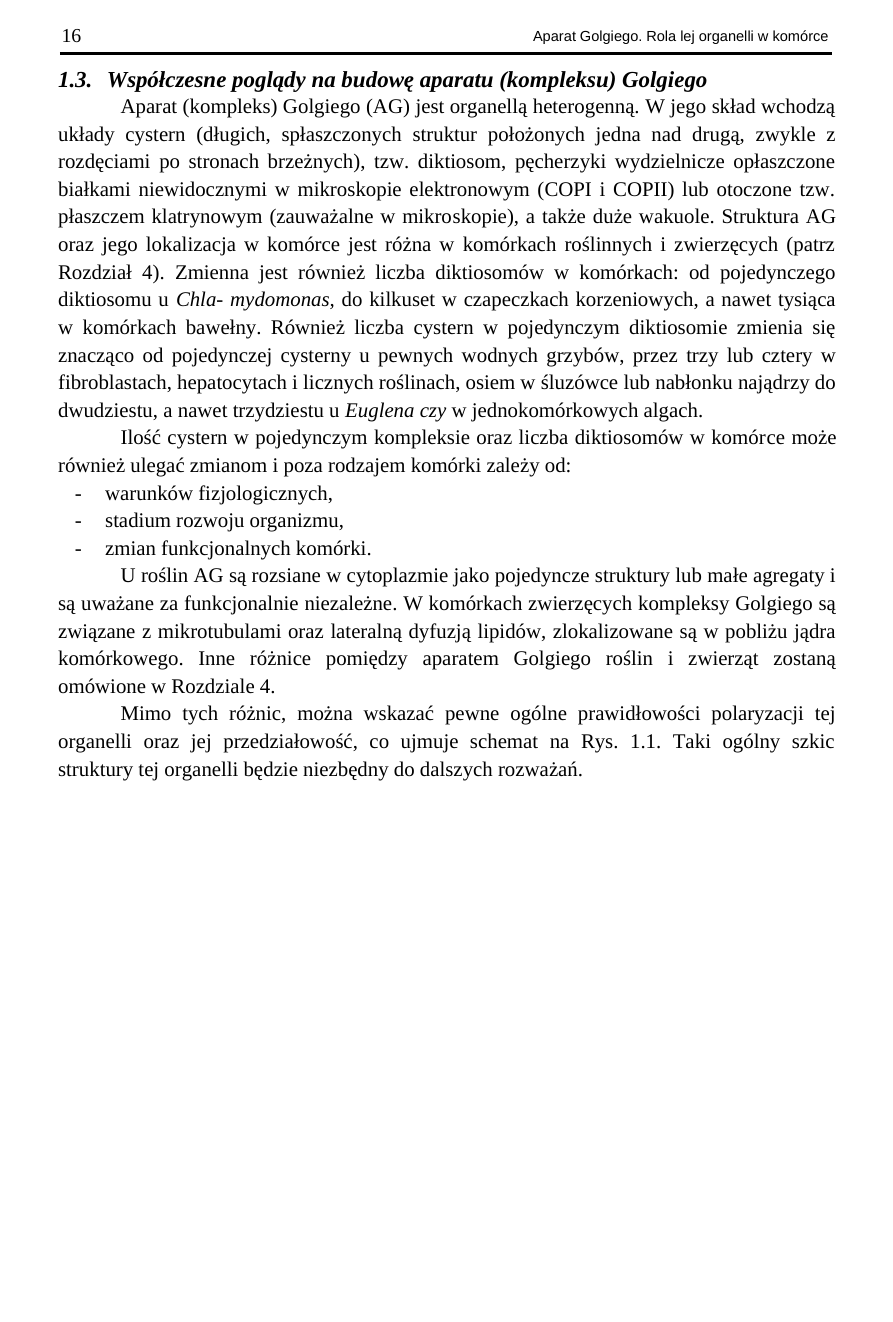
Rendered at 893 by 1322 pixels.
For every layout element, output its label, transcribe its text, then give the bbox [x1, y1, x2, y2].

list stadium rozwoju organizmu, [58, 508, 836, 532]
list zmian funkcjonalnych komórki. [58, 536, 836, 560]
text Mimo tych różnic, można wskazać pewne ogólne prawidłowości polaryzacji tej organelli oraz jej przedziałowość, co ujmuje schemat na Rys. 1.1. Taki ogólny szkic struktury tej organelli będzie niezbędny do dalszych rozważań. [58, 701, 836, 781]
subtitle 1.3. Współczesne poglądy na budowę aparatu (kompleksu) Golgiego [58, 66, 836, 93]
text Aparat (kompleks) Golgiego (AG) jest organellą heterogenną. W jego skład wchodzą układy cystern (długich, spłaszczonych struktur położonych jedna nad drugą, zwykle z rozdęciami po stronach brzeżnych), tzw. diktiosom, pęcherzyki wydzielnicze opłaszczone białkami niewidocznymi w mikroskopie elektronowym (COPI i COPII) lub otoczone tzw. płaszczem klatrynowym (zauważalne w mikro­skopie), a także duże wakuole. Struktura AG oraz jego lokalizacja w komórce jest różna w komórkach roślinnych i zwierzęcych (patrz Rozdział 4). Zmienna jest również liczba diktiosomów w komórkach: od pojedynczego diktiosomu u Chla- mydomonas, do kilkuset w czapeczkach korzeniowych, a nawet tysiąca w komór­kach bawełny. Również liczba cystern w pojedynczym diktiosomie zmienia się znacząco od pojedynczej cysterny u pewnych wodnych grzybów, przez trzy lub cztery w fibroblastach, hepatocytach i licznych roślinach, osiem w śluzówce lub nabłonku najądrzy do dwudziestu, a nawet trzydziestu u Euglena czy w jednoko­mórkowych algach. [58, 94, 836, 422]
list warunków fizjologicznych, [58, 481, 836, 504]
text Aparat Golgiego. Rola lej organelli w komórce [533, 28, 835, 45]
text Ilość cystern w pojedynczym kompleksie oraz liczba diktiosomów w komór­ce może również ulegać zmianom i poza rodzajem komórki zależy od: [58, 425, 836, 477]
text 16 [61, 23, 84, 46]
text U roślin AG są rozsiane w cytoplazmie jako pojedyncze struktury lub małe agregaty i są uważane za funkcjonalnie niezależne. W komórkach zwierzęcych kompleksy Golgiego są związane z mikrotubulami oraz lateralną dyfuzją lipidów, zlokalizowane są w pobliżu jądra komórkowego. Inne różnice pomiędzy aparatem Golgiego roślin i zwierząt zostaną omówione w Rozdziale 4. [58, 563, 836, 698]
